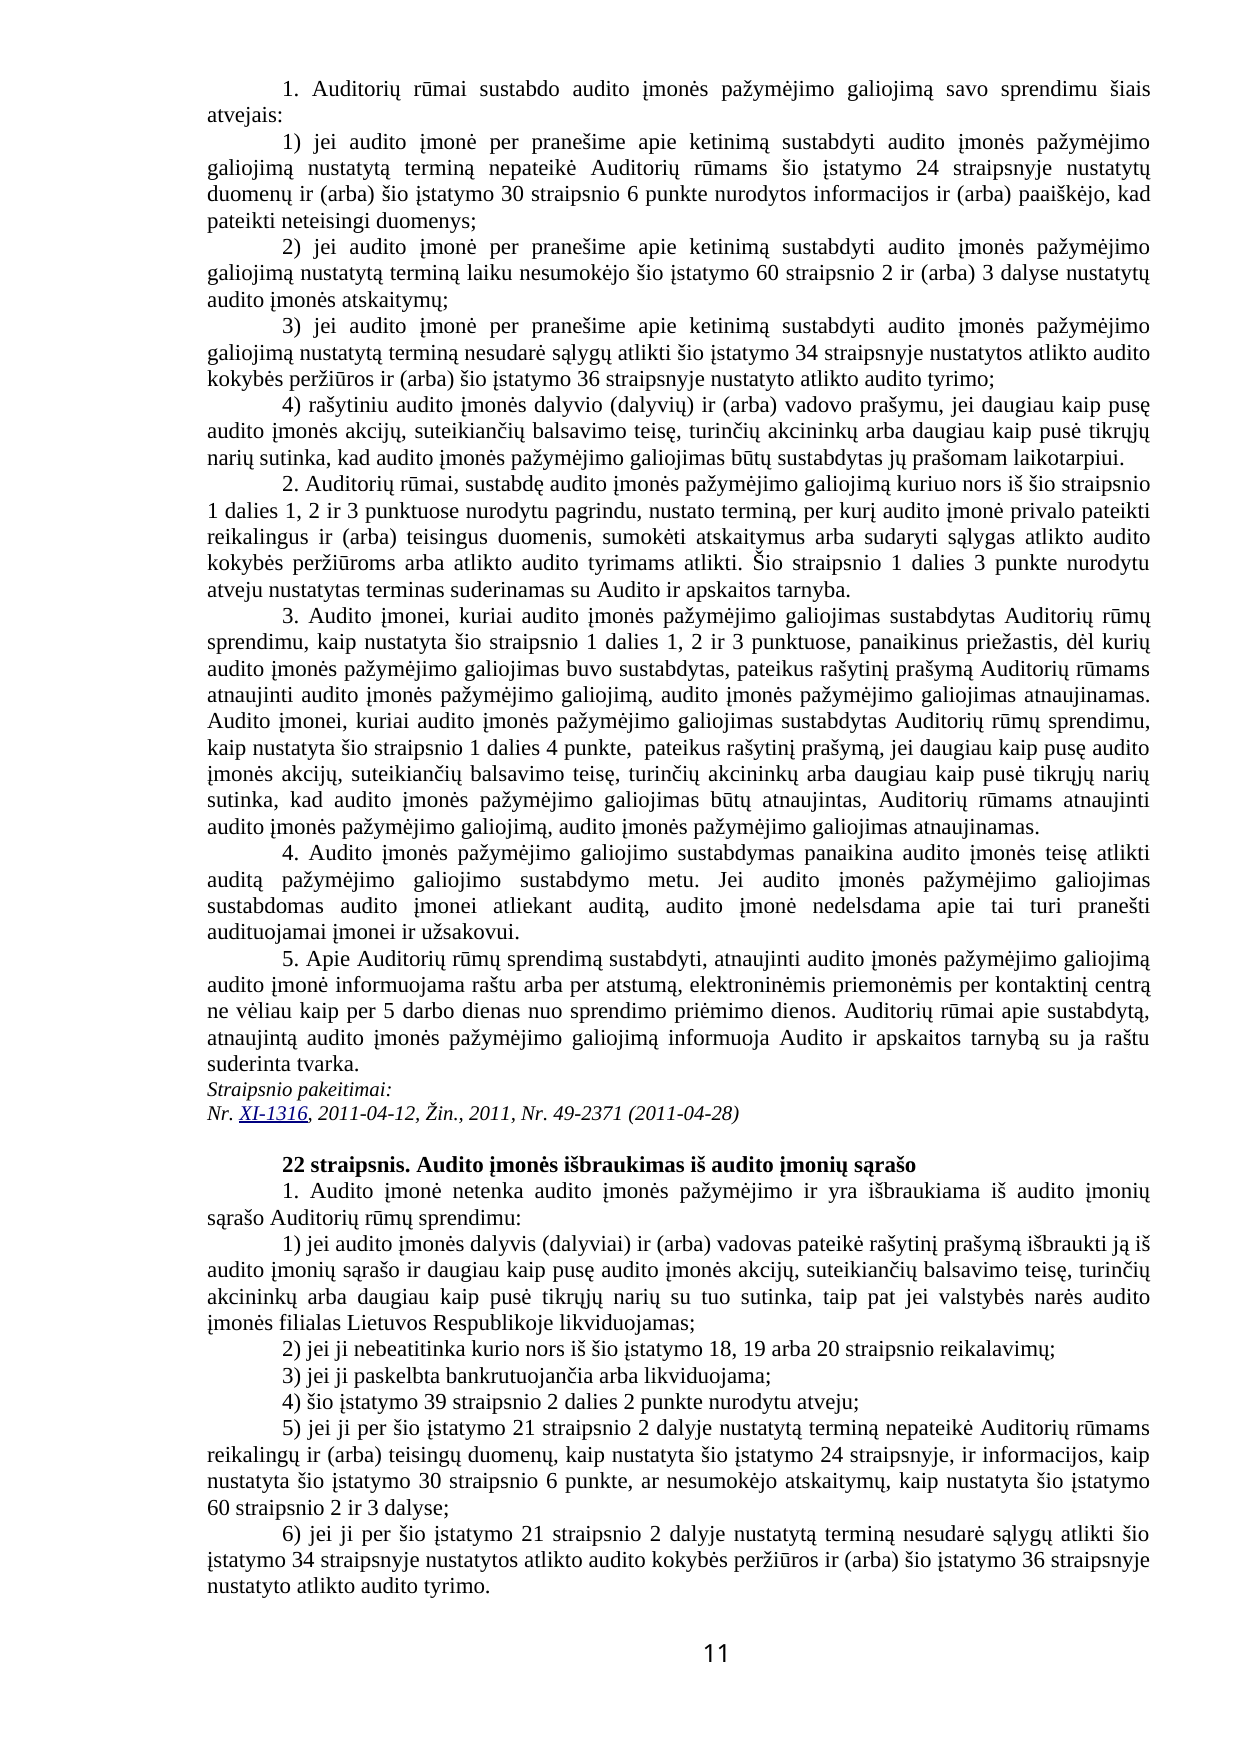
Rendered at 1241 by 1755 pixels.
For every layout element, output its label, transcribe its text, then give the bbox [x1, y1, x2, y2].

text 1. Auditorių rūmai sustabdo audito įmonės pažymėjimo galiojimą savo sprendimu šiais atvejais: [207, 75, 1152, 128]
text 2. Auditorių rūmai, sustabdę audito įmonės pažymėjimo galiojimą kuriuo nors iš šio straipsnio 1 dalies 1, 2 ir 3 punktuose nurodytu pagrindu, nustato terminą, per kurį audito įmonė privalo pateikti reikalingus ir (arba) teisingus duomenis, sumokėti atskaitymus arba sudaryti sąlygas atlikto audito kokybės peržiūroms arba atlikto audito tyrimams atlikti. Šio straipsnio 1 dalies 3 punkte nurodytu atveju nustatytas terminas suderinamas su Audito ir apskaitos tarnyba. [207, 470, 1152, 602]
text 1) jei audito įmonės dalyvis (dalyviai) ir (arba) vadovas pateikė rašytinį prašymą išbraukti ją iš audito įmonių sąrašo ir daugiau kaip pusę audito įmonės akcijų, suteikiančių balsavimo teisę, turinčių akcininkų arba daugiau kaip pusė tikrųjų narių su tuo sutinka, taip pat jei valstybės narės audito įmonės filialas Lietuvos Respublikoje likviduojamas; [207, 1230, 1152, 1335]
text 1) jei audito įmonė per pranešime apie ketinimą sustabdyti audito įmonės pažymėjimo galiojimą nustatytą terminą nepateikė Auditorių rūmams šio įstatymo 24 straipsnyje nustatytų duomenų ir (arba) šio įstatymo 30 straipsnio 6 punkte nurodytos informacijos ir (arba) paaiškėjo, kad pateikti neteisingi duomenys; [207, 128, 1152, 233]
text 5) jei ji per šio įstatymo 21 straipsnio 2 dalyje nustatytą terminą nepateikė Auditorių rūmams reikalingų ir (arba) teisingų duomenų, kaip nustatyta šio įstatymo 24 straipsnyje, ir informacijos, kaip nustatyta šio įstatymo 30 straipsnio 6 punkte, ar nesumokėjo atskaitymų, kaip nustatyta šio įstatymo 60 straipsnio 2 ir 3 dalyse; [207, 1414, 1152, 1520]
text Nr. XI-1316, 2011-04-12, Žin., 2011, Nr. 49-2371 (2011-04-28) [207, 1101, 1152, 1124]
text 4. Audito įmonės pažymėjimo galiojimo sustabdymas panaikina audito įmonės teisę atlikti auditą pažymėjimo galiojimo sustabdymo metu. Jei audito įmonės pažymėjimo galiojimas sustabdomas audito įmonei atliekant auditą, audito įmonė nedelsdama apie tai turi pranešti audituojamai įmonei ir užsakovui. [207, 839, 1152, 945]
text 3. Audito įmonei, kuriai audito įmonės pažymėjimo galiojimas sustabdytas Auditorių rūmų sprendimu, kaip nustatyta šio straipsnio 1 dalies 1, 2 ir 3 punktuose, panaikinus priežastis, dėl kurių audito įmonės pažymėjimo galiojimas buvo sustabdytas, pateikus rašytinį prašymą Auditorių rūmams atnaujinti audito įmonės pažymėjimo galiojimą, audito įmonės pažymėjimo galiojimas atnaujinamas. Audito įmonei, kuriai audito įmonės pažymėjimo galiojimas sustabdytas Auditorių rūmų sprendimu, kaip nustatyta šio straipsnio 1 dalies 4 punkte, pateikus rašytinį prašymą, jei daugiau kaip pusę audito įmonės akcijų, suteikiančių balsavimo teisę, turinčių akcininkų arba daugiau kaip pusė tikrųjų narių sutinka, kad audito įmonės pažymėjimo galiojimas būtų atnaujintas, Auditorių rūmams atnaujinti audito įmonės pažymėjimo galiojimą, audito įmonės pažymėjimo galiojimas atnaujinamas. [207, 602, 1152, 839]
text 2) jei ji nebeatitinka kurio nors iš šio įstatymo 18, 19 arba 20 straipsnio reikalavimų; [207, 1335, 1152, 1362]
text Straipsnio pakeitimai: [207, 1076, 1152, 1101]
text 6) jei ji per šio įstatymo 21 straipsnio 2 dalyje nustatytą terminą nesudarė sąlygų atlikti šio įstatymo 34 straipsnyje nustatytos atlikto audito kokybės peržiūros ir (arba) šio įstatymo 36 straipsnyje nustatyto atlikto audito tyrimo. [207, 1520, 1152, 1599]
text 3) jei ji paskelbta bankrutuojančia arba likviduojama; [207, 1362, 1152, 1388]
text 5. Apie Auditorių rūmų sprendimą sustabdyti, atnaujinti audito įmonės pažymėjimo galiojimą audito įmonė informuojama raštu arba per atstumą, elektroninėmis priemonėmis per kontaktinį centrą ne vėliau kaip per 5 darbo dienas nuo sprendimo priėmimo dienos. Auditorių rūmai apie sustabdytą, atnaujintą audito įmonės pažymėjimo galiojimą informuoja Audito ir apskaitos tarnybą su ja raštu suderinta tvarka. [207, 945, 1152, 1076]
text 22 straipsnis. Audito įmonės išbraukimas iš audito įmonių sąrašo [207, 1151, 1152, 1177]
text 3) jei audito įmonė per pranešime apie ketinimą sustabdyti audito įmonės pažymėjimo galiojimą nustatytą terminą nesudarė sąlygų atlikti šio įstatymo 34 straipsnyje nustatytos atlikto audito kokybės peržiūros ir (arba) šio įstatymo 36 straipsnyje nustatyto atlikto audito tyrimo; [207, 312, 1152, 391]
text 4) šio įstatymo 39 straipsnio 2 dalies 2 punkte nurodytu atveju; [207, 1388, 1152, 1414]
text 2) jei audito įmonė per pranešime apie ketinimą sustabdyti audito įmonės pažymėjimo galiojimą nustatytą terminą laiku nesumokėjo šio įstatymo 60 straipsnio 2 ir (arba) 3 dalyse nustatytų audito įmonės atskaitymų; [207, 233, 1152, 312]
text 4) rašytiniu audito įmonės dalyvio (dalyvių) ir (arba) vadovo prašymu, jei daugiau kaip pusę audito įmonės akcijų, suteikiančių balsavimo teisę, turinčių akcininkų arba daugiau kaip pusė tikrųjų narių sutinka, kad audito įmonės pažymėjimo galiojimas būtų sustabdytas jų prašomam laikotarpiui. [207, 391, 1152, 470]
text 1. Audito įmonė netenka audito įmonės pažymėjimo ir yra išbraukiama iš audito įmonių sąrašo Auditorių rūmų sprendimu: [207, 1177, 1152, 1230]
